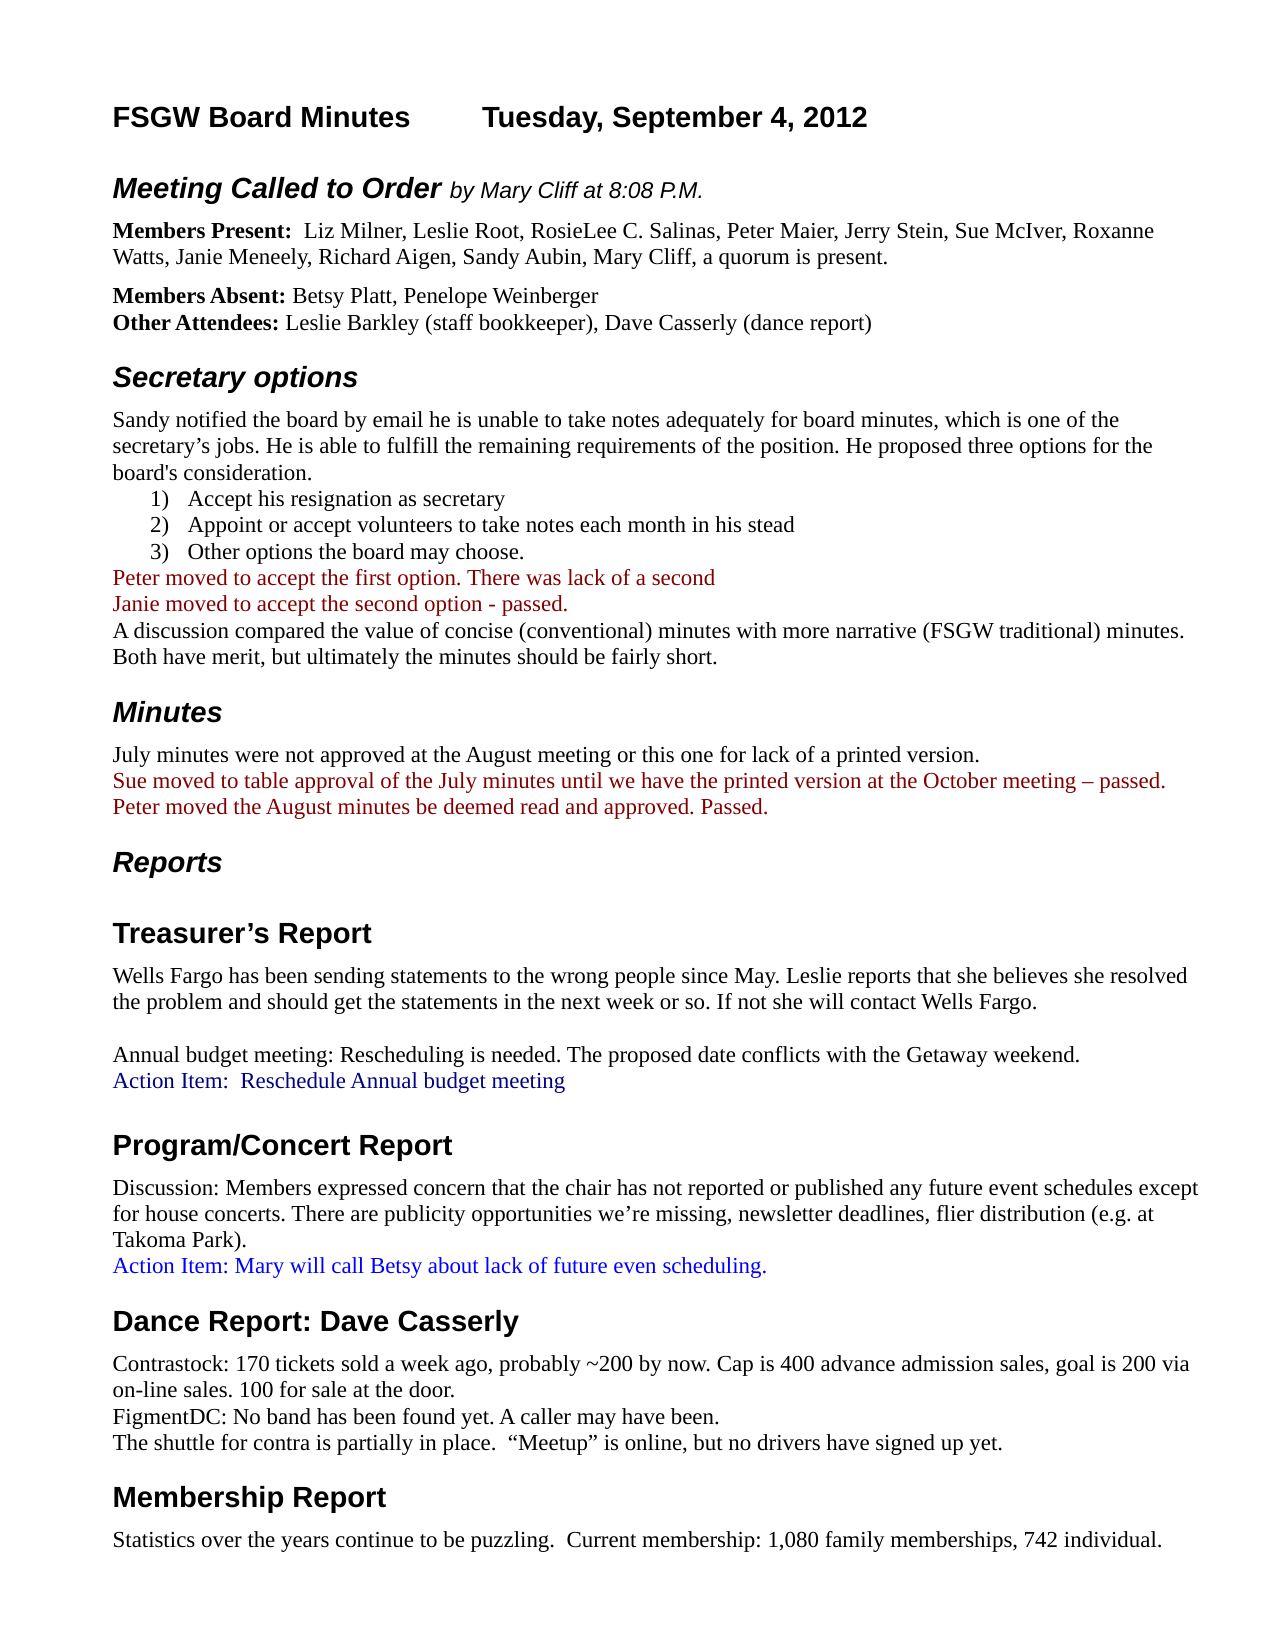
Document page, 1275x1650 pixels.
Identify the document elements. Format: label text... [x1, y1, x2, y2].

text Members Absent: Betsy Platt, Penelope Weinberger [112, 282, 1200, 309]
text Other Attendees: Leslie Barkley (staff bookkeeper), Dave Casserly (dance report) [112, 309, 1200, 335]
subtitle FSGW Board Minutes Tuesday, September 4, 2012 [112, 100, 1200, 133]
text Sue moved to table approval of the July minutes until we have the printed version at the October meeting – passed. [112, 767, 1200, 793]
text Janie moved to accept the second option - passed. [112, 591, 1200, 617]
subtitle Dance Report: Dave Casserly [112, 1304, 1200, 1337]
text Members Present: Liz Milner, Leslie Root, RosieLee C. Salinas, Peter Maier, Jerry Stein, Sue McIver, Roxanne Watts, Janie Meneely, Richard Aigen, Sandy Aubin, Mary Cliff, a quorum is present. [112, 217, 1200, 270]
text Peter moved the August minutes be deemed read and approved. Passed. [112, 793, 1200, 820]
text FigmentDC: No band has been found yet. A caller may have been. [112, 1403, 1200, 1429]
list Other options the board may choose. [150, 538, 1200, 564]
text Discussion: Members expressed concern that the chair has not reported or published any future event schedules except for house concerts. There are publicity opportunities we’re missing, newsletter deadlines, flier distribution (e.g. at Takoma Park). [112, 1173, 1200, 1253]
subtitle Program/Concert Report [112, 1127, 1200, 1161]
text Wells Fargo has been sending statements to the wrong people since May. Leslie reports that she believes she resolved the problem and should get the statements in the next week or so. If not she will contact Wells Fargo. [112, 962, 1200, 1014]
list Accept his resignation as secretary [150, 485, 1200, 511]
subtitle Minutes [112, 694, 1200, 728]
text Annual budget meeting: Rescheduling is needed. The proposed date conflicts with the Getaway weekend. [112, 1041, 1200, 1067]
subtitle Meeting Called to Order by Mary Cliff at 8:08 P.M. [112, 171, 1200, 204]
text Sandy notified the board by email he is unable to take notes adequately for board minutes, which is one of the secretary’s jobs. He is able to fulfill the remaining requirements of the position. He proposed three options for the board's consideration. [112, 406, 1200, 485]
text The shuttle for contra is partially in place. “Meetup” is online, but no drivers have signed up yet. [112, 1429, 1200, 1455]
subtitle Secretary options [112, 360, 1200, 393]
subtitle Treasurer’s Report [112, 916, 1200, 949]
text Statistics over the years continue to be puzzling. Current membership: 1,080 family memberships, 742 individual. [112, 1526, 1200, 1553]
text Action Item: Mary will call Betsy about lack of future even scheduling. [112, 1253, 1200, 1279]
text A discussion compared the value of concise (conventional) minutes with more narrative (FSGW traditional) minutes. Both have merit, but ultimately the minutes should be fairly short. [112, 617, 1200, 669]
text July minutes were not approved at the August meeting or this one for lack of a printed version. [112, 741, 1200, 767]
text Action Item: Reschedule Annual budget meeting [112, 1067, 1200, 1093]
text Contrastock: 170 tickets sold a week ago, probably ~200 by now. Cap is 400 advance admission sales, goal is 200 via on-line sales. 100 for sale at the door. [112, 1350, 1200, 1403]
list Appoint or accept volunteers to take notes each month in his stead [150, 511, 1200, 538]
subtitle Membership Report [112, 1480, 1200, 1514]
text Peter moved to accept the first option. There was lack of a second [112, 564, 1200, 591]
subtitle Reports [112, 845, 1200, 878]
